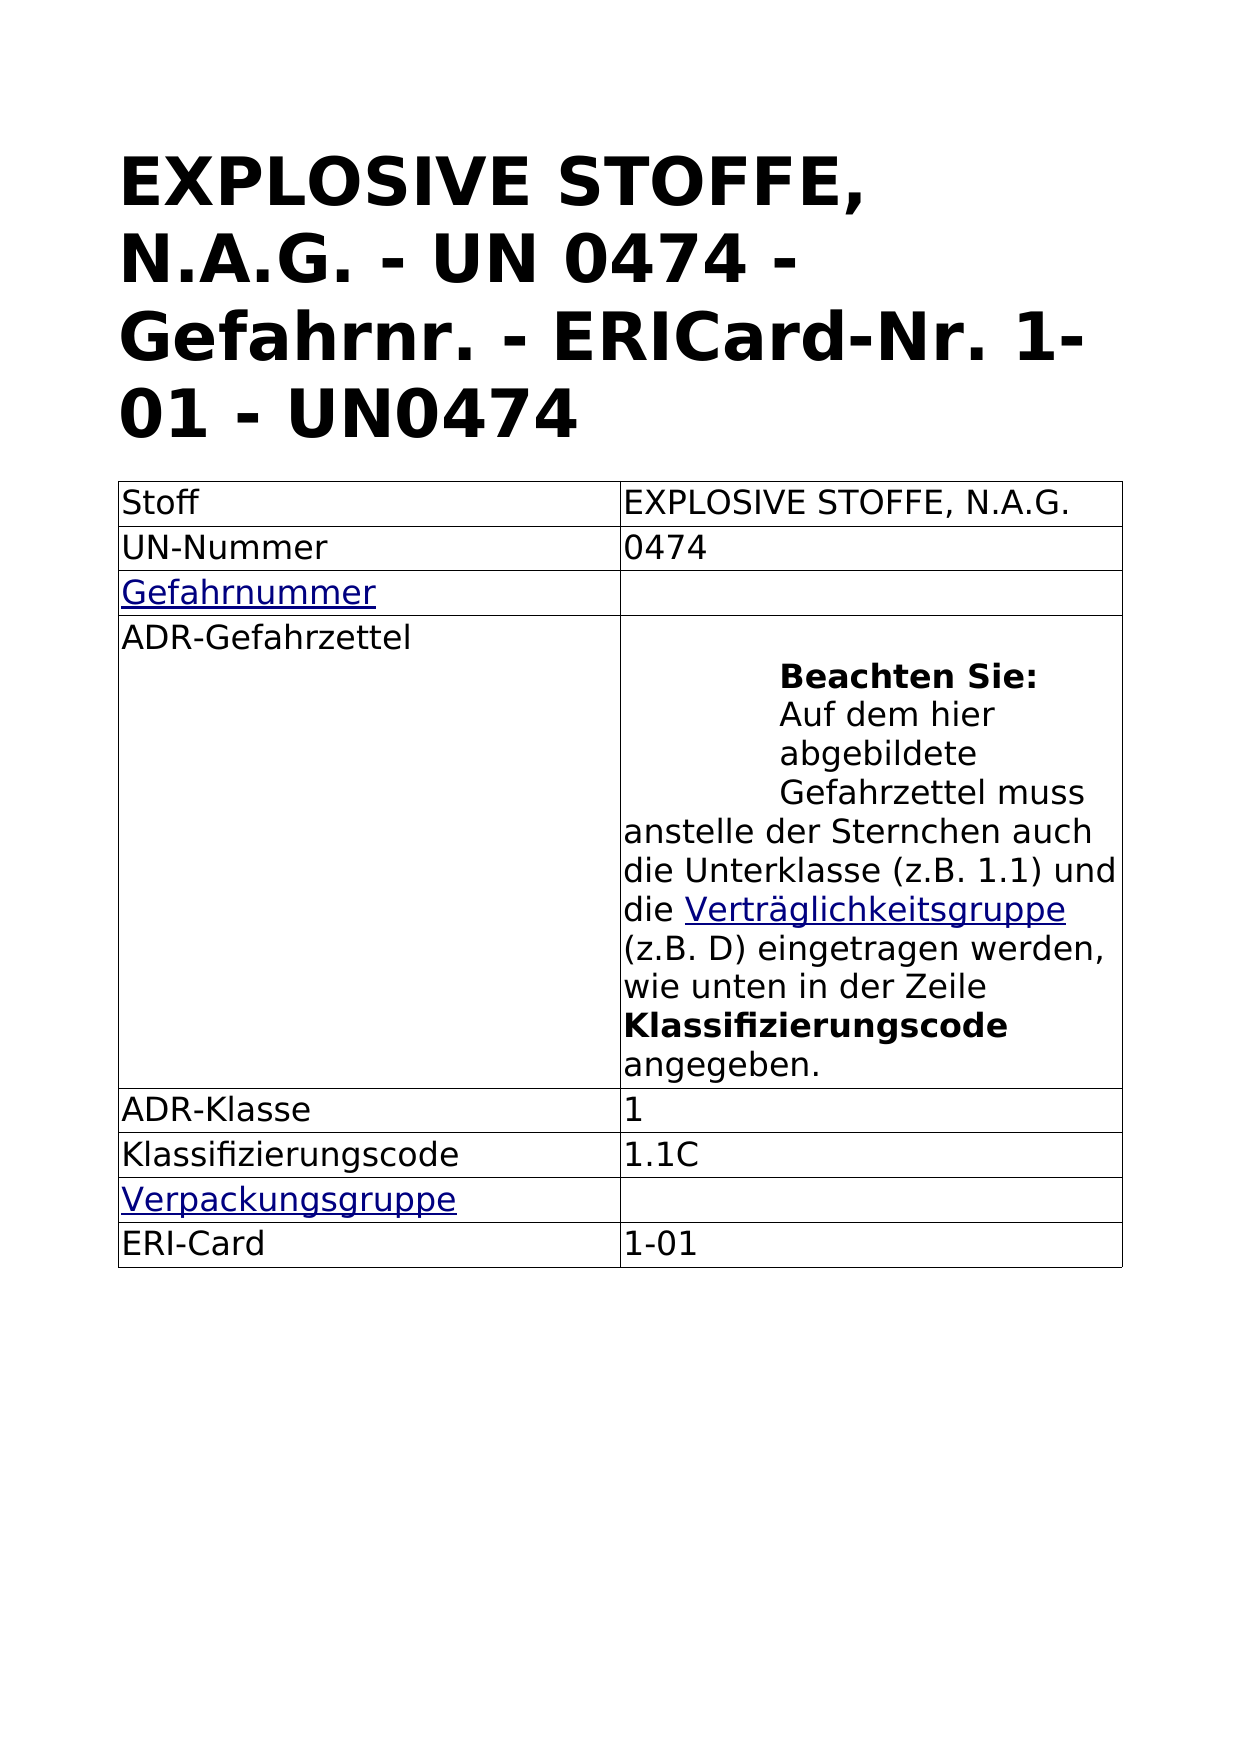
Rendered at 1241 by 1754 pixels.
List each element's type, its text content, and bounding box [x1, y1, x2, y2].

table_cell Verpackungsgruppe [119, 1178, 620, 1222]
table_cell ERI-Card [119, 1223, 620, 1267]
table_cell 1-01 [621, 1223, 1122, 1267]
table_cell Beachten Sie: Auf dem hier abgebildete Gefahrzettel muss anstelle der Sternchen auch die Unterklasse (z.B. 1.1) und die Verträglichkeitsgruppe (z.B. D) eingetragen werden, wie unten in der Zeile Klassifizierungscode angegeben. [621, 616, 1122, 1087]
table_cell ADR-Gefahrzettel [119, 616, 620, 1087]
table_cell ADR-Klasse [119, 1089, 620, 1132]
table_header EXPLOSIVE STOFFE, N.A.G. [621, 482, 1122, 526]
subtitle EXPLOSIVE STOFFE, N.A.G. - UN 0474 - Gefahrnr. - ERICard-Nr. 1-01 - UN0474 [118, 143, 1122, 453]
table_cell 0474 [621, 527, 1122, 570]
table_cell Gefahrnummer [119, 571, 620, 615]
table_cell [621, 1178, 1122, 1222]
table_cell Klassifizierungscode [119, 1133, 620, 1177]
table_cell [621, 571, 1122, 615]
table_cell 1 [621, 1089, 1122, 1132]
table_header Stoff [119, 482, 620, 526]
table_cell 1.1C [621, 1133, 1122, 1177]
table_cell UN-Nummer [119, 527, 620, 570]
